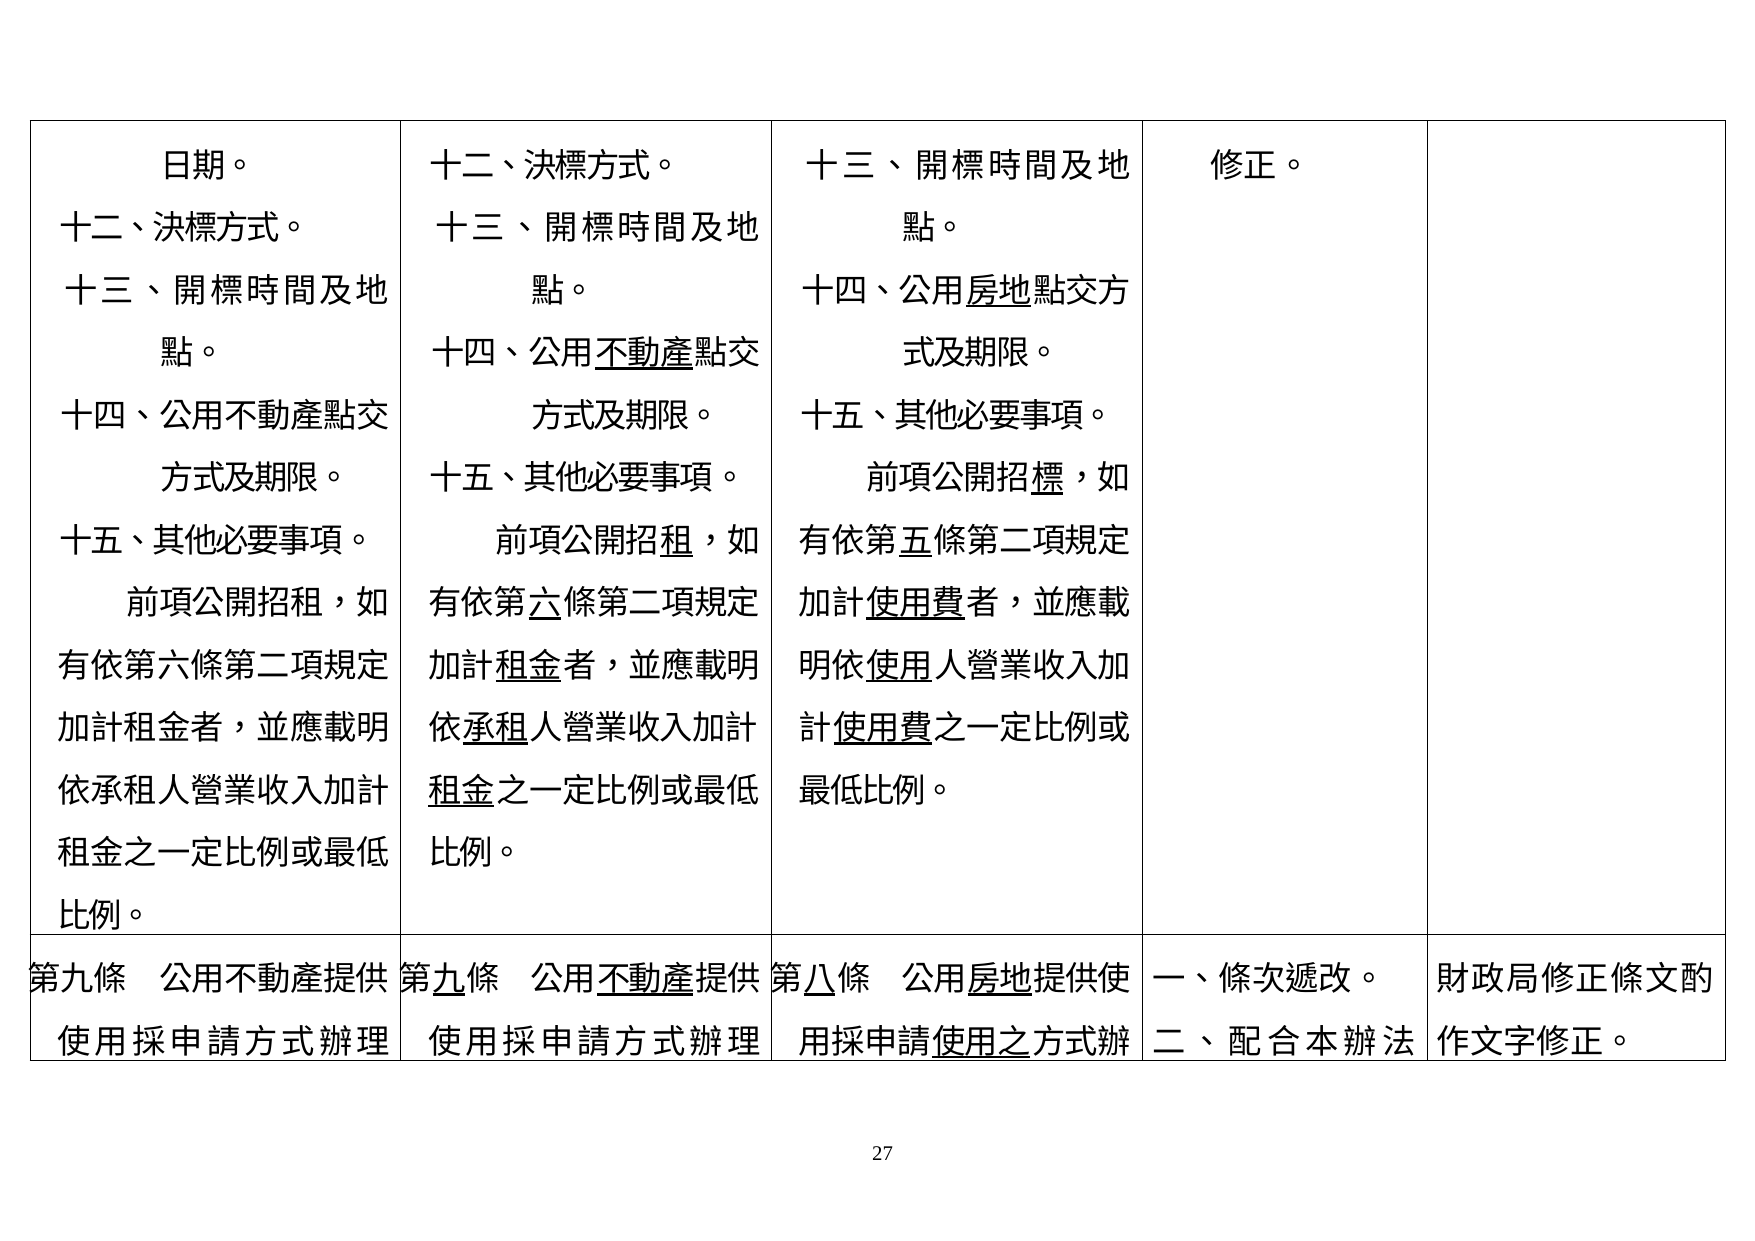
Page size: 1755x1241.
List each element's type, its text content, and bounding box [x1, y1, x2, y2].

table_cell 修正。 [1143, 121, 1427, 934]
table_cell 十二、決標方式。 十三、開標時間及地點。 十四、公用不動產點交方式及期限。 十五、其他必要事項。 前項公開招租，如有依第六條第二項規定加計租金者，並應載明依承租人營業收入加計租金之一定比例或最低比例。 [401, 121, 771, 934]
table_cell 第八條 公用不動產有償提供使用採公開招租方式辦理者，管理機關應於招租文件載明下列事項： 一、法令依據。 二、公用不動產之標示(地號、建號)及面積。 三、土地使用分區及其使用管制。 四、使用期間。 五、投標資格。 六、受理投標期間。 七、依第六條第一項或第三項規定計收之租金底價。 八、押標金金額。 九、領取投標須知、標單之時間及地點。 十、投標應備書件。 十一、投標地點及截止日期。 十二、決標方式。 十三、開標時間及地點。 十四、公用不動產點交方式及期限。 十五、其他必要事項。 前項公開招租，如有依第六條第二項規定加計租金者，並應載明依承租人營業收入加計租金之一定比例或最低比例。 [31, 121, 400, 934]
table_cell 第八條 公用房地提供使用採申請使用之方式辦 [772, 935, 1142, 1060]
table_cell 財政局修正條文酌作文字修正。 [1428, 935, 1725, 1060]
table_cell 第九條 公用不動產提供使用採申請方式辦理者，應填具申請書，向管理機關提出申請。 前項申請書應載明下列事項： 一、公用不動產之標示（地號、建號）、使用面積及使用範圍圖（部分使用時）。 二、使用期間。 三、使用用途及目的。 四、有無搭設舞臺、帳棚或臨時性建築之情事。 五、使用期間有無對外收費或為營業行為。 [31, 935, 400, 1060]
table_cell 第九條 公用不動產提供使用採申請方式辦理 [401, 935, 771, 1060]
table_cell 十三、開標時間及地點。 十四、公用房地點交方式及期限。 十五、其他必要事項。 前項公開招標，如有依第五條第二項規定加計使用費者，並應載明依使用人營業收入加計使用費之一定比例或最低比例。 [772, 121, 1142, 934]
table_cell [1428, 121, 1725, 934]
table_cell 一、條次遞改。 二、配合本辦法 [1143, 935, 1427, 1060]
